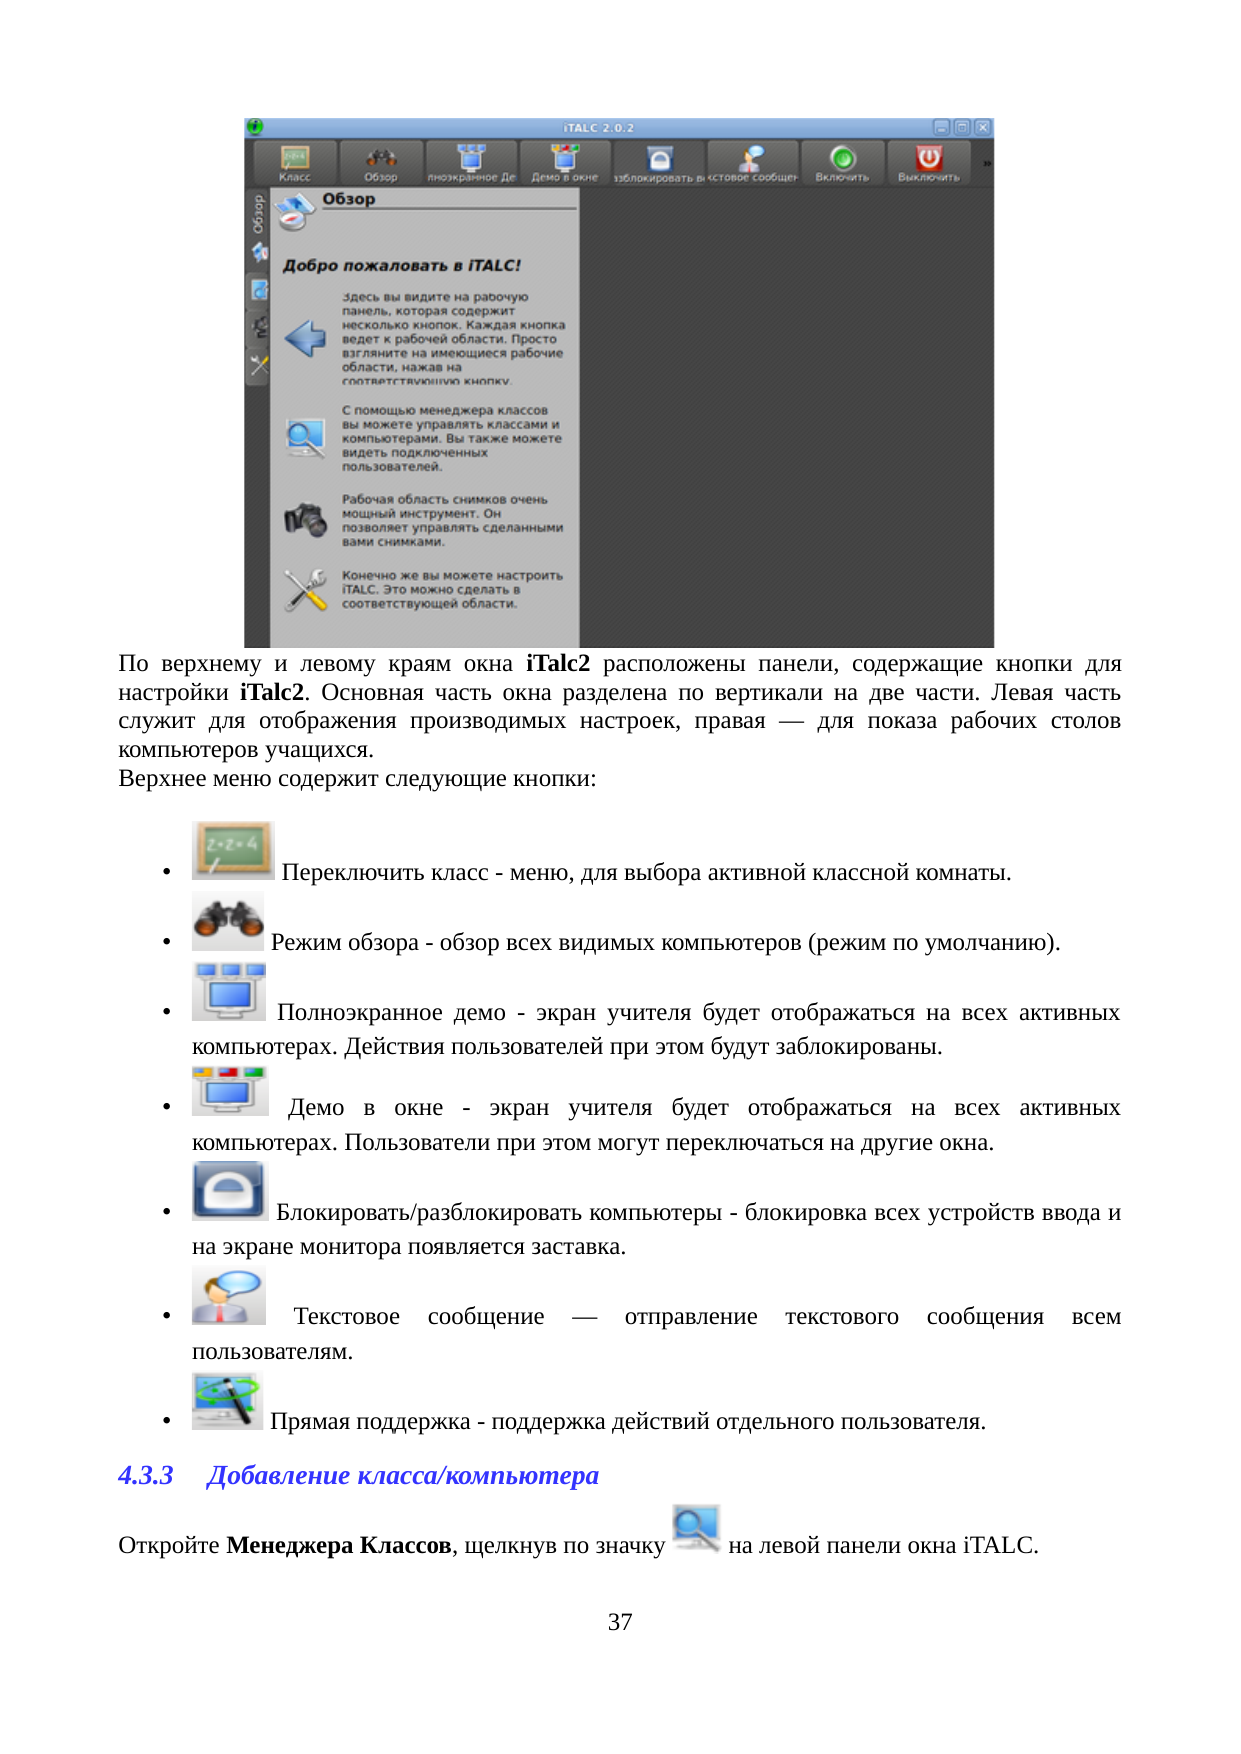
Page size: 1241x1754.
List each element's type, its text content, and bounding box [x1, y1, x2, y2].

list Блокировать/разблокировать компьютеры - блокировка всех устройств ввода и на экране монитора появляется заставка. [162, 1161, 1122, 1260]
text Верхнее меню содержит следующие кнопки: [118, 763, 1122, 792]
list Прямая поддержка - поддержка действий отдельного пользователя. [162, 1370, 1122, 1435]
text Откройте Менеджера Классов, щелкнув по значку на левой панели окна iTALC. [118, 1503, 1122, 1559]
list Демо в окне - экран учителя будет отображаться на всех активных компьютерах. Пользователи при этом могут переключаться на другие окна. [162, 1066, 1122, 1155]
list Полноэкранное демо - экран учителя будет отображаться на всех активных компьютерах. Действия пользователей при этом будут заблокированы. [162, 961, 1122, 1060]
picture [671, 1503, 723, 1554]
picture [191, 1370, 264, 1430]
picture [191, 1065, 269, 1116]
picture [191, 821, 275, 880]
picture [244, 118, 996, 648]
picture [191, 891, 265, 951]
picture [191, 1265, 266, 1325]
text По верхнему и левому краям окна iTalc2 расположены панели, содержащие кнопки для настройки iTalc2. Основная часть окна разделена по вертикали на две части. Левая часть служит для отображения производимых настроек, правая — для показа рабочих столов компьютеров учащихся. [118, 118, 1122, 763]
list Текстовое сообщение — отправление текстового сообщения всем пользователям. [162, 1266, 1122, 1364]
list Переключить класс - меню, для выбора активной классной комнаты. [162, 821, 1122, 885]
picture [191, 961, 266, 1021]
subtitle Добавление класса/компьютера [118, 1459, 1122, 1491]
list Режим обзора - обзор всех видимых компьютеров (режим по умолчанию). [162, 891, 1122, 956]
picture [191, 1161, 269, 1221]
